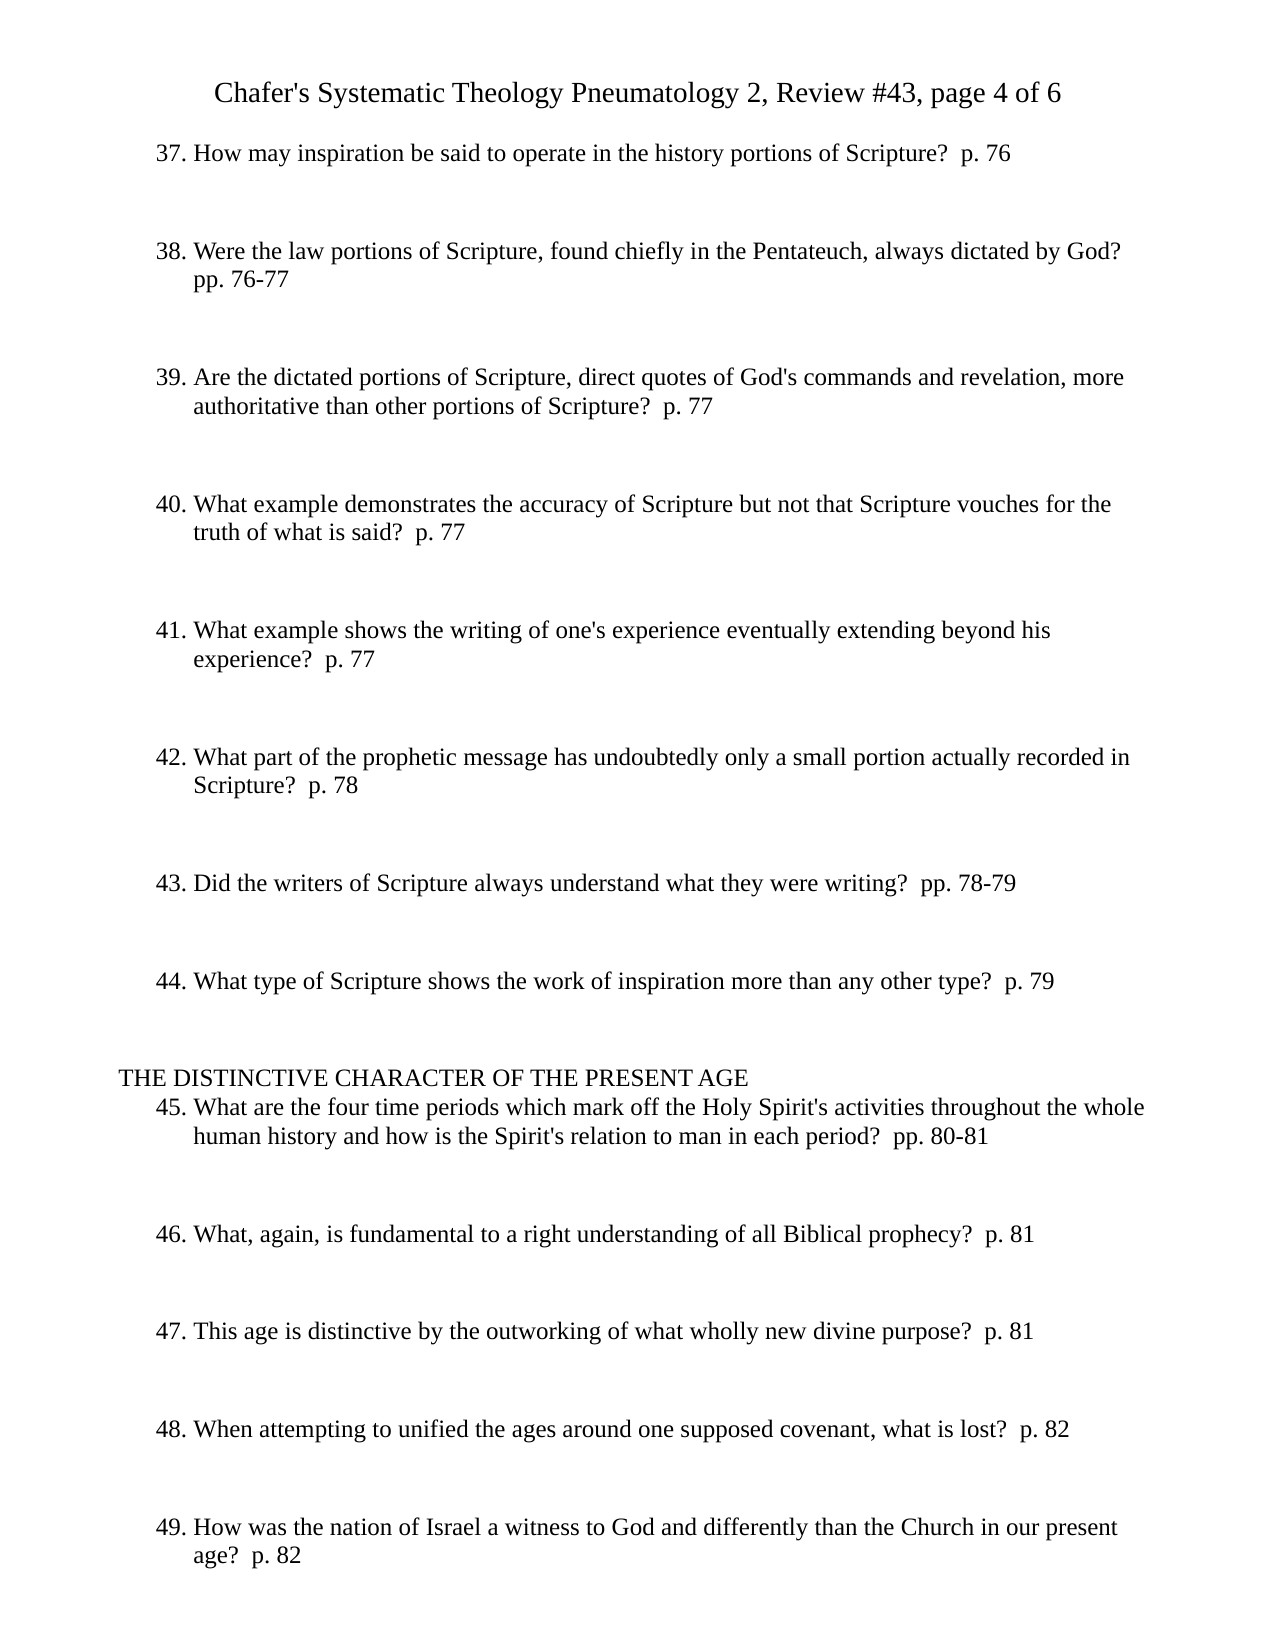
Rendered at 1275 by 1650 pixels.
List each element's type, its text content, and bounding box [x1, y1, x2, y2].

list Are the dictated portions of Scripture, direct quotes of God's commands and revelation, more authoritative than other portions of Scripture? p. 77 [156, 362, 1157, 420]
list This age is distinctive by the outworking of what wholly new divine purpose? p. 81 [156, 1316, 1157, 1345]
list What example demonstrates the accuracy of Scripture but not that Scripture vouches for the truth of what is said? p. 77 [156, 489, 1157, 546]
list Were the law portions of Scripture, found chiefly in the Pentateuch, always dictated by God? pp. 76-77 [156, 236, 1157, 293]
list What type of Scripture shows the work of inspiration more than any other type? p. 79 [156, 966, 1157, 994]
list What, again, is fundamental to a right understanding of all Biblical prophecy? p. 81 [156, 1219, 1157, 1247]
list How was the nation of Israel a witness to God and differently than the Church in our present age? p. 82 [156, 1512, 1157, 1569]
list What part of the prophetic message has undoubtedly only a small portion actually recorded in Scripture? p. 78 [156, 742, 1157, 799]
text THE DISTINCTIVE CHARACTER OF THE PRESENT AGE [118, 1063, 1157, 1092]
list What are the four time periods which mark off the Holy Spirit's activities throughout the whole human history and how is the Spirit's relation to man in each period? pp. 80-81 [156, 1092, 1157, 1150]
list Did the writers of Scripture always understand what they were writing? pp. 78-79 [156, 868, 1157, 897]
list When attempting to unified the ages around one supposed covenant, what is lost? p. 82 [156, 1414, 1157, 1443]
list What example shows the writing of one's experience eventually extending beyond his experience? p. 77 [156, 615, 1157, 673]
list How may inspiration be said to operate in the history portions of Scripture? p. 76 [156, 138, 1157, 167]
